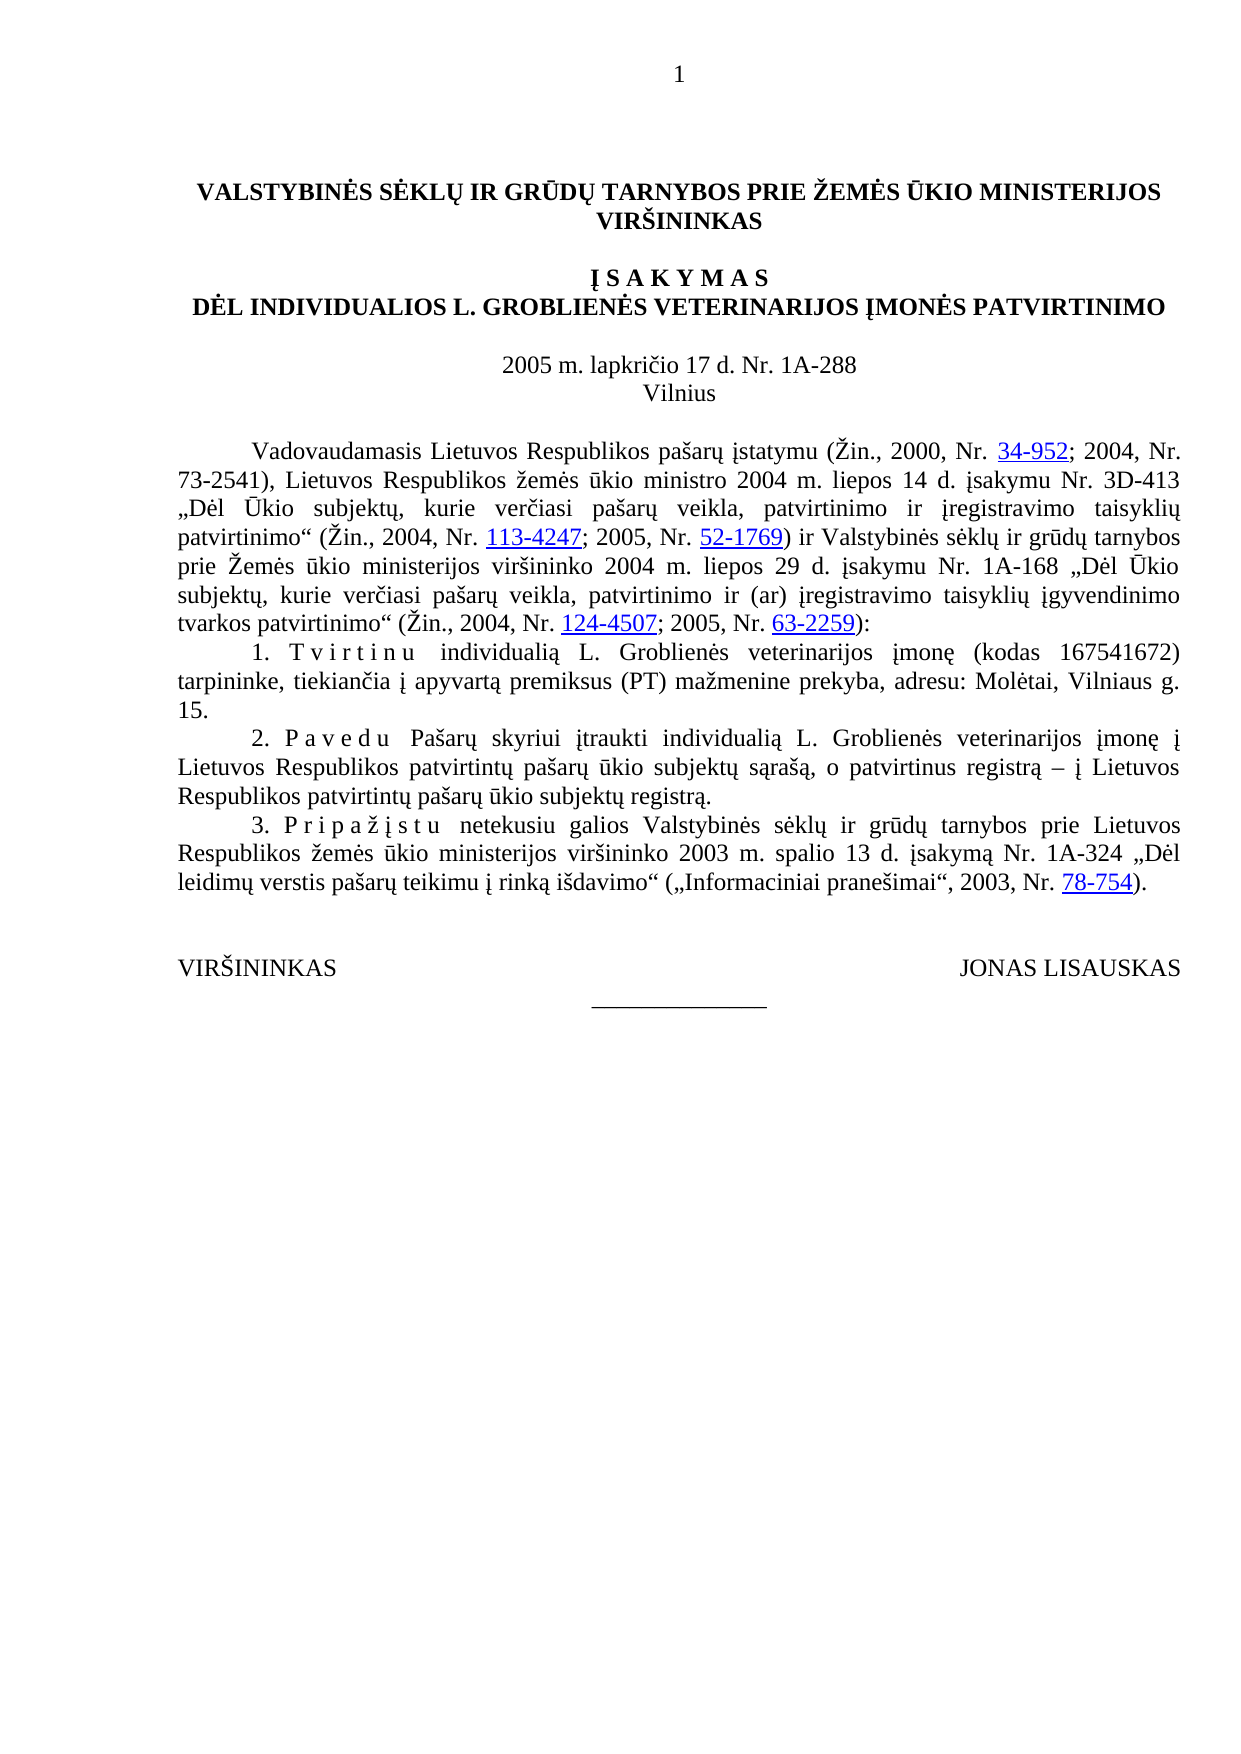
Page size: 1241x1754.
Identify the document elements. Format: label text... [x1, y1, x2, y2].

text DĖL INDIVIDUALIOS L. GROBLIENĖS VETERINARIJOS ĮMONĖS PATVIRTINIMO [177, 292, 1181, 321]
text 2005 m. lapkričio 17 d. Nr. 1A-288 [177, 350, 1181, 378]
text VALSTYBINĖS SĖKLŲ IR GRŪDŲ TARNYBOS PRIE ŽEMĖS ŪKIO MINISTERIJOS VIRŠININKAS [177, 177, 1181, 235]
text VIRŠININKAS JONAS LISAUSKAS [177, 953, 1181, 982]
text Į S A K Y M A S [177, 263, 1181, 292]
text 2. Pavedu Pašarų skyriui įtraukti individualią L. Groblienės veterinarijos įmonę į Lietuvos Respublikos patvirtintų pašarų ūkio subjektų sąrašą, o patvirtinus registrą – į Lietuvos Respublikos patvirtintų pašarų ūkio subjektų registrą. [177, 723, 1181, 810]
text Vilnius [177, 378, 1181, 407]
text 1. Tvirtinu individualią L. Groblienės veterinarijos įmonę (kodas 167541672) tarpininke, tiekiančia į apyvartą premiksus (PT) mažmenine prekyba, adresu: Molėtai, Vilniaus g. 15. [177, 637, 1181, 723]
text ______________ [177, 982, 1181, 1011]
text 3. Pripažįstu netekusiu galios Valstybinės sėklų ir grūdų tarnybos prie Lietuvos Respublikos žemės ūkio ministerijos viršininko 2003 m. spalio 13 d. įsakymą Nr. 1A-324 „Dėl leidimų verstis pašarų teikimu į rinką išdavimo“ („Informaciniai pranešimai“, 2003, Nr. 78-754). [177, 810, 1181, 896]
text Vadovaudamasis Lietuvos Respublikos pašarų įstatymu (Žin., 2000, Nr. 34-952; 2004, Nr. 73-2541), Lietuvos Respublikos žemės ūkio ministro 2004 m. liepos 14 d. įsakymu Nr. 3D-413 „Dėl Ūkio subjektų, kurie verčiasi pašarų veikla, patvirtinimo ir įregistravimo taisyklių patvirtinimo“ (Žin., 2004, Nr. 113-4247; 2005, Nr. 52-1769) ir Valstybinės sėklų ir grūdų tarnybos prie Žemės ūkio ministerijos viršininko 2004 m. liepos 29 d. įsakymu Nr. 1A-168 „Dėl Ūkio subjektų, kurie verčiasi pašarų veikla, patvirtinimo ir (ar) įregistravimo taisyklių įgyvendinimo tvarkos patvirtinimo“ (Žin., 2004, Nr. 124-4507; 2005, Nr. 63-2259): [177, 436, 1181, 637]
